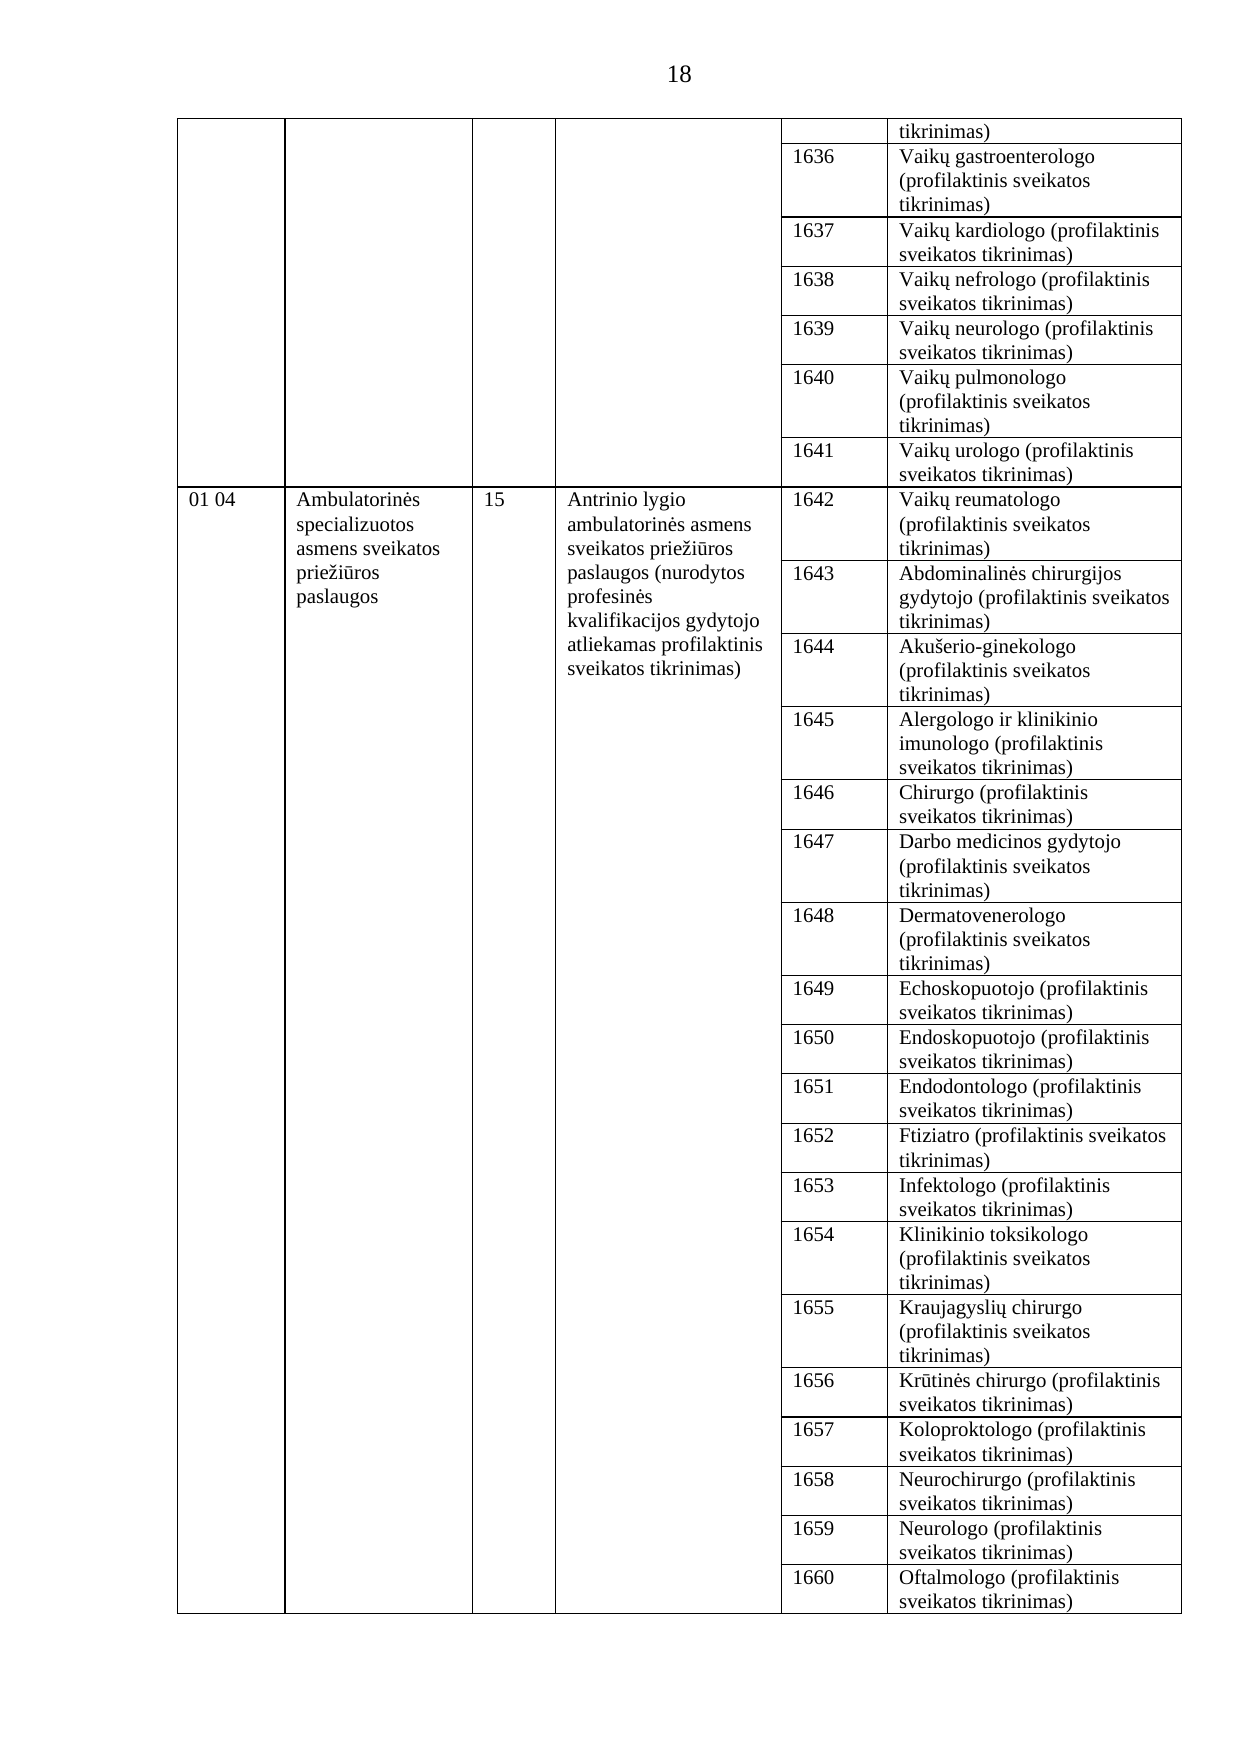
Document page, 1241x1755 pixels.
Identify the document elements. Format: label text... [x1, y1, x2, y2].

table_cell Klinikinio toksikologo (profilaktinis sveikatos tikrinimas) [888, 1222, 1181, 1294]
table_cell Alergologo ir klinikinio imunologo (profilaktinis sveikatos tikrinimas) [888, 707, 1181, 779]
table_cell 15 [473, 488, 555, 1613]
table_cell tikrinimas) [888, 119, 1181, 143]
table_cell [286, 119, 472, 486]
table_cell 1649 [782, 976, 887, 1024]
table_cell [556, 119, 781, 486]
table_cell 1657 [782, 1418, 887, 1466]
table_cell Vaikų kardiologo (profilaktinis sveikatos tikrinimas) [888, 218, 1181, 266]
table_cell [178, 119, 284, 486]
table_cell 1640 [782, 365, 887, 437]
table_cell Antrinio lygio ambulatorinės asmens sveikatos priežiūros paslaugos (nurodytos profesinės kvalifikacijos gydytojo atliekamas profilaktinis sveikatos tikrinimas) [556, 488, 781, 1613]
table_cell [782, 119, 887, 143]
table_cell 1659 [782, 1516, 887, 1564]
table_cell 1644 [782, 634, 887, 706]
table_cell 1646 [782, 780, 887, 828]
table_cell Darbo medicinos gydytojo (profilaktinis sveikatos tikrinimas) [888, 830, 1181, 902]
table_cell [473, 119, 555, 486]
table_cell 1636 [782, 144, 887, 216]
table_cell Ftiziatro (profilaktinis sveikatos tikrinimas) [888, 1124, 1181, 1172]
table_cell Chirurgo (profilaktinis sveikatos tikrinimas) [888, 780, 1181, 828]
table_cell 1638 [782, 267, 887, 315]
table_cell 1652 [782, 1124, 887, 1172]
table_cell Krūtinės chirurgo (profilaktinis sveikatos tikrinimas) [888, 1368, 1181, 1416]
table_cell 1643 [782, 561, 887, 633]
table_cell 1654 [782, 1222, 887, 1294]
table_cell Endoskopuotojo (profilaktinis sveikatos tikrinimas) [888, 1025, 1181, 1073]
table_cell 1656 [782, 1368, 887, 1416]
table_cell 1637 [782, 218, 887, 266]
table_cell Echoskopuotojo (profilaktinis sveikatos tikrinimas) [888, 976, 1181, 1024]
table_cell Vaikų urologo (profilaktinis sveikatos tikrinimas) [888, 438, 1181, 486]
table_cell Vaikų neurologo (profilaktinis sveikatos tikrinimas) [888, 316, 1181, 364]
table_cell Kraujagyslių chirurgo (profilaktinis sveikatos tikrinimas) [888, 1295, 1181, 1367]
table_cell 1653 [782, 1173, 887, 1221]
table_cell 1647 [782, 830, 887, 902]
table_cell Oftalmologo (profilaktinis sveikatos tikrinimas) [888, 1565, 1181, 1613]
table_cell Akušerio-ginekologo (profilaktinis sveikatos tikrinimas) [888, 634, 1181, 706]
table_cell Infektologo (profilaktinis sveikatos tikrinimas) [888, 1173, 1181, 1221]
table_cell Dermatovenerologo (profilaktinis sveikatos tikrinimas) [888, 903, 1181, 975]
table_cell 1651 [782, 1074, 887, 1122]
table_cell 1645 [782, 707, 887, 779]
table_cell 1642 [782, 488, 887, 559]
table_cell 01 04 [178, 488, 284, 1613]
table_cell 1648 [782, 903, 887, 975]
table_cell Vaikų nefrologo (profilaktinis sveikatos tikrinimas) [888, 267, 1181, 315]
table_cell Vaikų gastroenterologo (profilaktinis sveikatos tikrinimas) [888, 144, 1181, 216]
table_cell Vaikų pulmonologo (profilaktinis sveikatos tikrinimas) [888, 365, 1181, 437]
table_cell 1660 [782, 1565, 887, 1613]
table_cell 1641 [782, 438, 887, 486]
table_cell Koloproktologo (profilaktinis sveikatos tikrinimas) [888, 1418, 1181, 1466]
table_cell Neurologo (profilaktinis sveikatos tikrinimas) [888, 1516, 1181, 1564]
table_cell Ambulatorinės specializuotos asmens sveikatos priežiūros paslaugos [286, 488, 472, 1613]
table_cell 1639 [782, 316, 887, 364]
table_cell 1655 [782, 1295, 887, 1367]
table_cell 1650 [782, 1025, 887, 1073]
table_cell Neurochirurgo (profilaktinis sveikatos tikrinimas) [888, 1467, 1181, 1515]
table_cell 1658 [782, 1467, 887, 1515]
table_cell Endodontologo (profilaktinis sveikatos tikrinimas) [888, 1074, 1181, 1122]
table_cell Vaikų reumatologo (profilaktinis sveikatos tikrinimas) [888, 488, 1181, 559]
table_cell Abdominalinės chirurgijos gydytojo (profilaktinis sveikatos tikrinimas) [888, 561, 1181, 633]
